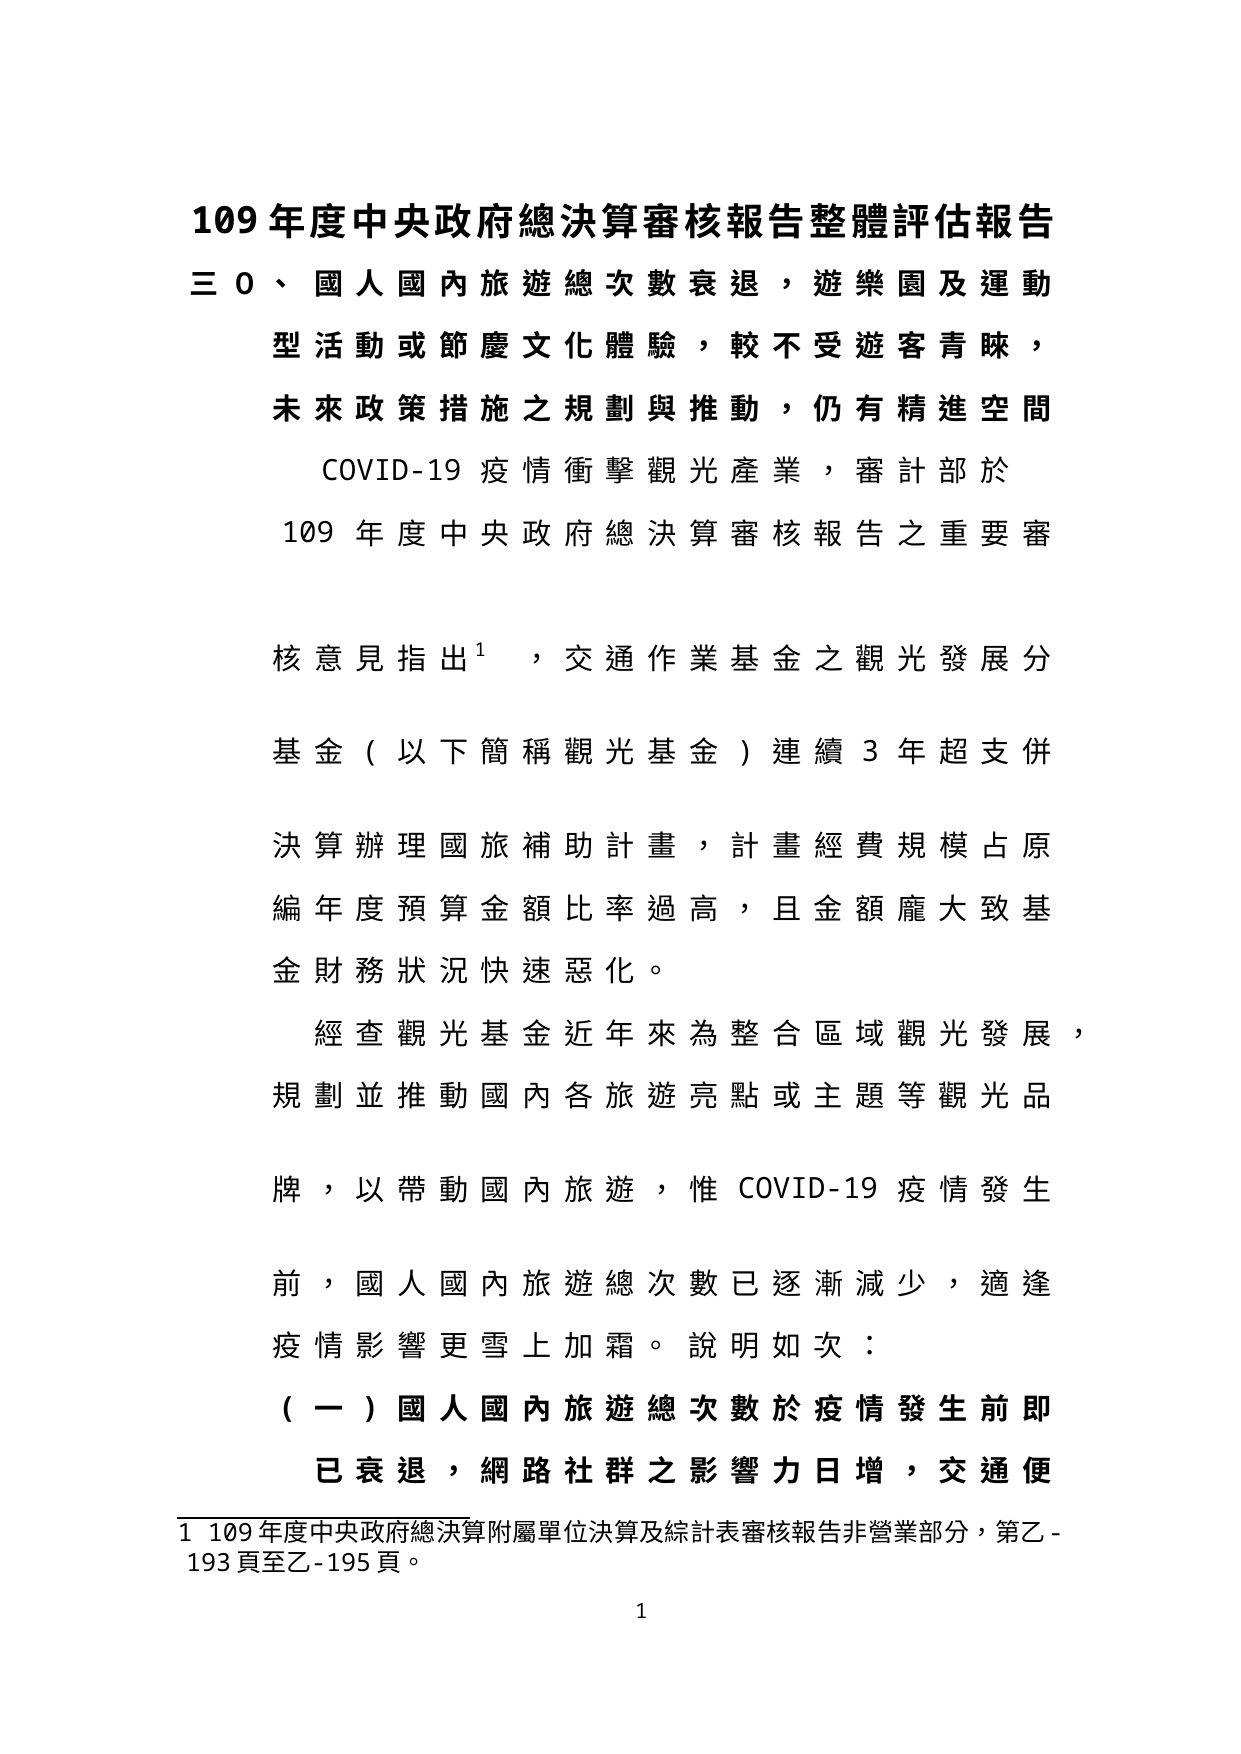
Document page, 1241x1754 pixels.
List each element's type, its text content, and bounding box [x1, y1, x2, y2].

text (一)國人國內旅遊總次數於疫情發生前即已衰退，網路社群之影響力日增，交通便 [242, 1365, 1058, 1490]
text COVID-19疫情衝擊觀光產業，審計部於109年度中央政府總決算審核報告之重要審核意見指出，交通作業基金之觀光發展分基金(以下簡稱觀光基金)連續3年超支併決算辦理國旅補助計畫，計畫經費規模占原編年度預算金額比率過高，且金額龐大致基金財務狀況快速惡化。 [242, 427, 1058, 990]
text 三０、國人國內旅遊總次數衰退，遊樂園及運動型活動或節慶文化體驗，較不受遊客青睞，未來政策措施之規劃與推動，仍有精進空間 [183, 240, 1058, 427]
text 109年度中央政府總決算附屬單位決算及綜計表審核報告非營業部分，第乙-193頁至乙-195頁。 [177, 1518, 1063, 1577]
text 經查觀光基金近年來為整合區域觀光發展，規劃並推動國內各旅遊亮點或主題等觀光品牌，以帶動國內旅遊，惟COVID-19疫情發生前，國人國內旅遊總次數已逐漸減少，適逢疫情影響更雪上加霜。說明如次： [242, 990, 1058, 1365]
text 109年度中央政府總決算審核報告整體評估報告 [183, 177, 1058, 240]
